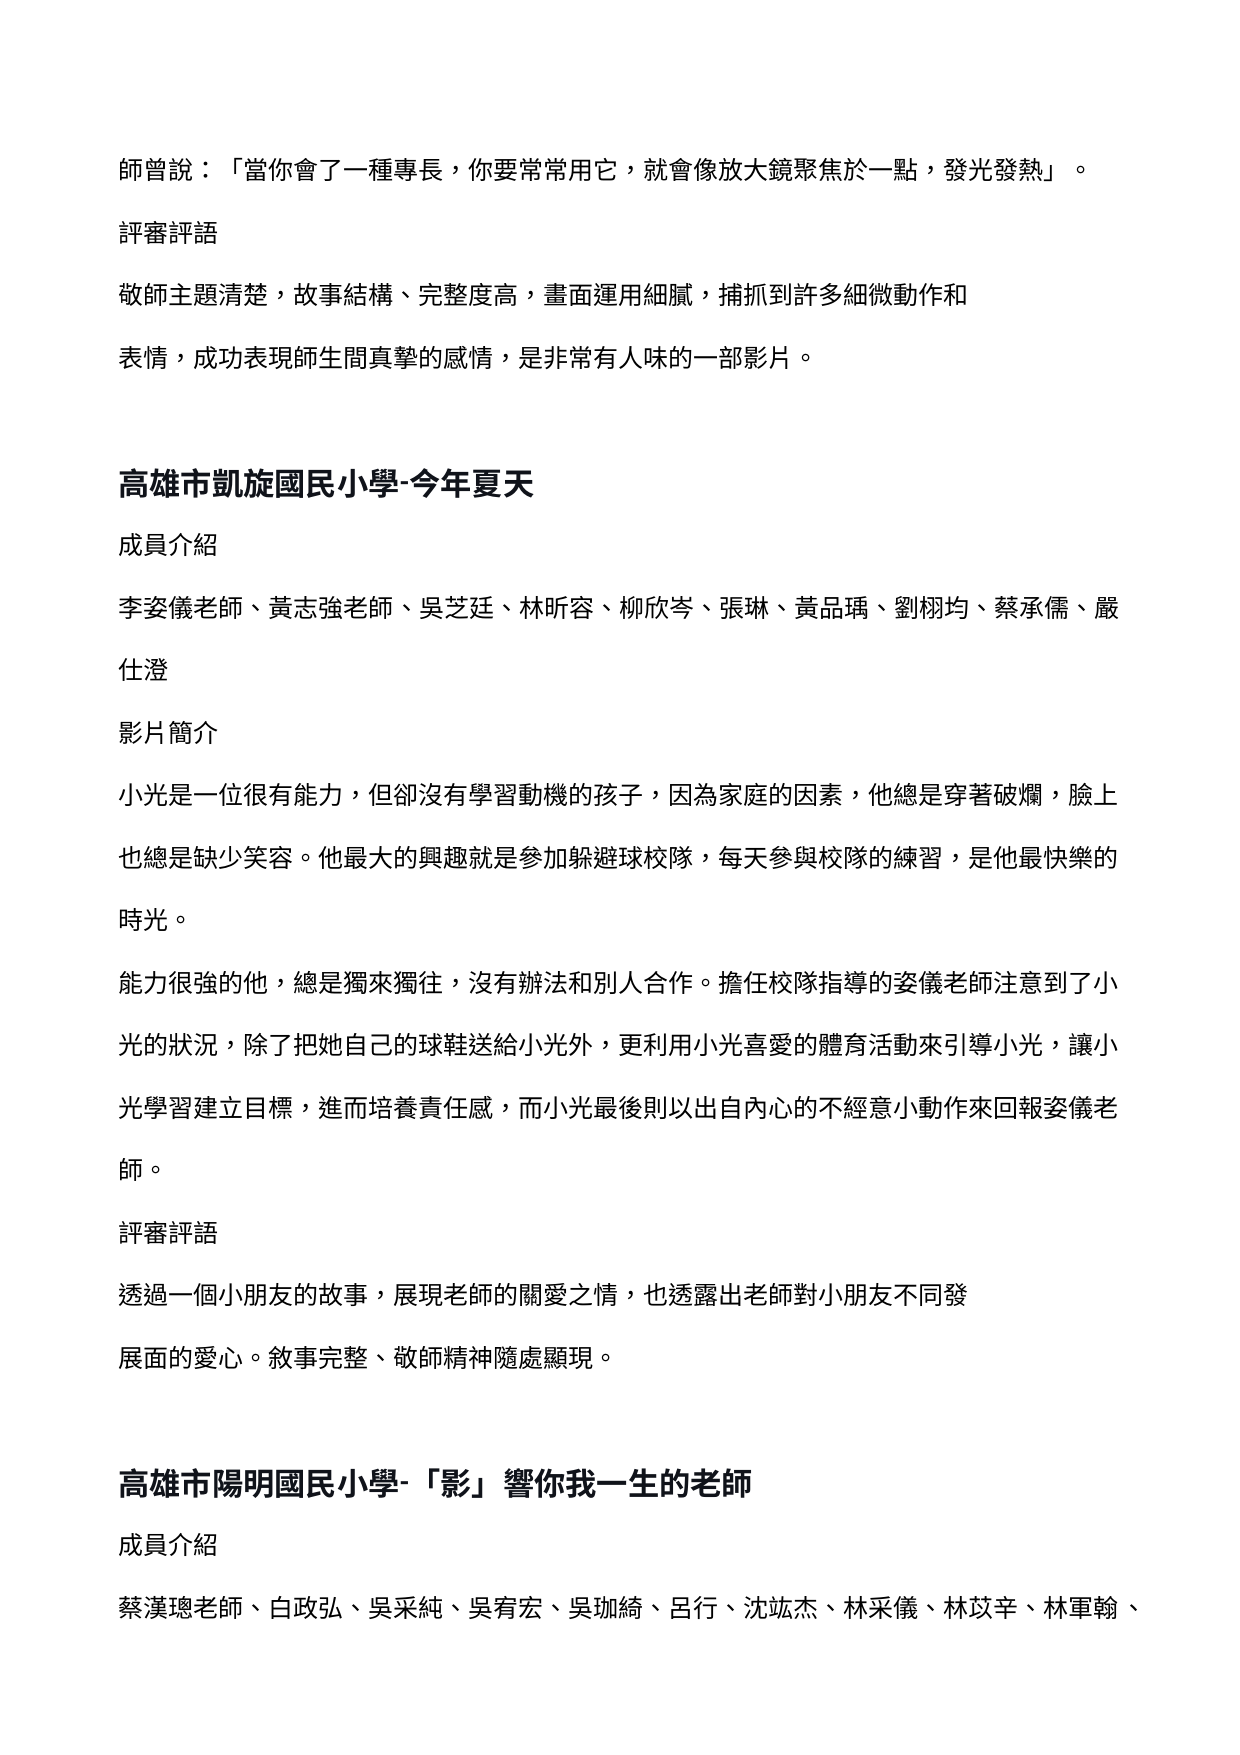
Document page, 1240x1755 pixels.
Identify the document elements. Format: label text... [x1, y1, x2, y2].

text 高雄市陽明國民小學-「影」響你我一生的老師 [118, 1439, 1121, 1502]
text 李姿儀老師、黃志強老師、吳芝廷、林昕容、柳欣岑、張琳、黃品瑀、劉栩均、蔡承儒、嚴仕澄 [118, 564, 1121, 689]
text 蔡漢璁老師、白政弘、吳采純、吳宥宏、吳珈綺、呂行、沈竑杰、林采儀、林苡辛、林軍翰、林哲宇、邵怡瑄、張智鈞、張翔銓、許芯語、許喬茵、陳岍嬡、曾資甯、黃郁恒、黃益祥、楊善喻、楊鎮鴻、潘佳慧、蔡琦磊、蔣曉譽、鄭士佑、鄭聿媫、鄭郁珊、蘇承育 [118, 1564, 1121, 1627]
text 能力很強的他，總是獨來獨往，沒有辦法和別人合作。擔任校隊指導的姿儀老師注意到了小光的狀況，除了把她自己的球鞋送給小光外，更利用小光喜愛的體育活動來引導小光，讓小光學習建立目標，進而培養責任感，而小光最後則以出自內心的不經意小動作來回報姿儀老師。 [118, 939, 1121, 1189]
text 影片簡介 [118, 689, 1121, 752]
text 師曾說：「當你會了一種專長，你要常常用它，就會像放大鏡聚焦於一點，發光發熱」。 [118, 127, 1121, 189]
text 成員介紹 [118, 502, 1121, 564]
text 展面的愛心。敘事完整、敬師精神隨處顯現。 [118, 1314, 1121, 1377]
text 高雄市凱旋國民小學-今年夏天 [118, 439, 1121, 502]
text 表情，成功表現師生間真摯的感情，是非常有人味的一部影片。 [118, 314, 1121, 377]
text 小光是一位很有能力，但卻沒有學習動機的孩子，因為家庭的因素，他總是穿著破爛，臉上也總是缺少笑容。他最大的興趣就是參加躲避球校隊，每天參與校隊的練習，是他最快樂的時光。 [118, 752, 1121, 939]
text 敬師主題清楚，故事結構、完整度高，畫面運用細膩，捕抓到許多細微動作和 [118, 252, 1121, 314]
text 透過一個小朋友的故事，展現老師的關愛之情，也透露出老師對小朋友不同發 [118, 1252, 1121, 1314]
text 成員介紹 [118, 1502, 1121, 1564]
text 評審評語 [118, 189, 1121, 252]
text 評審評語 [118, 1189, 1121, 1252]
